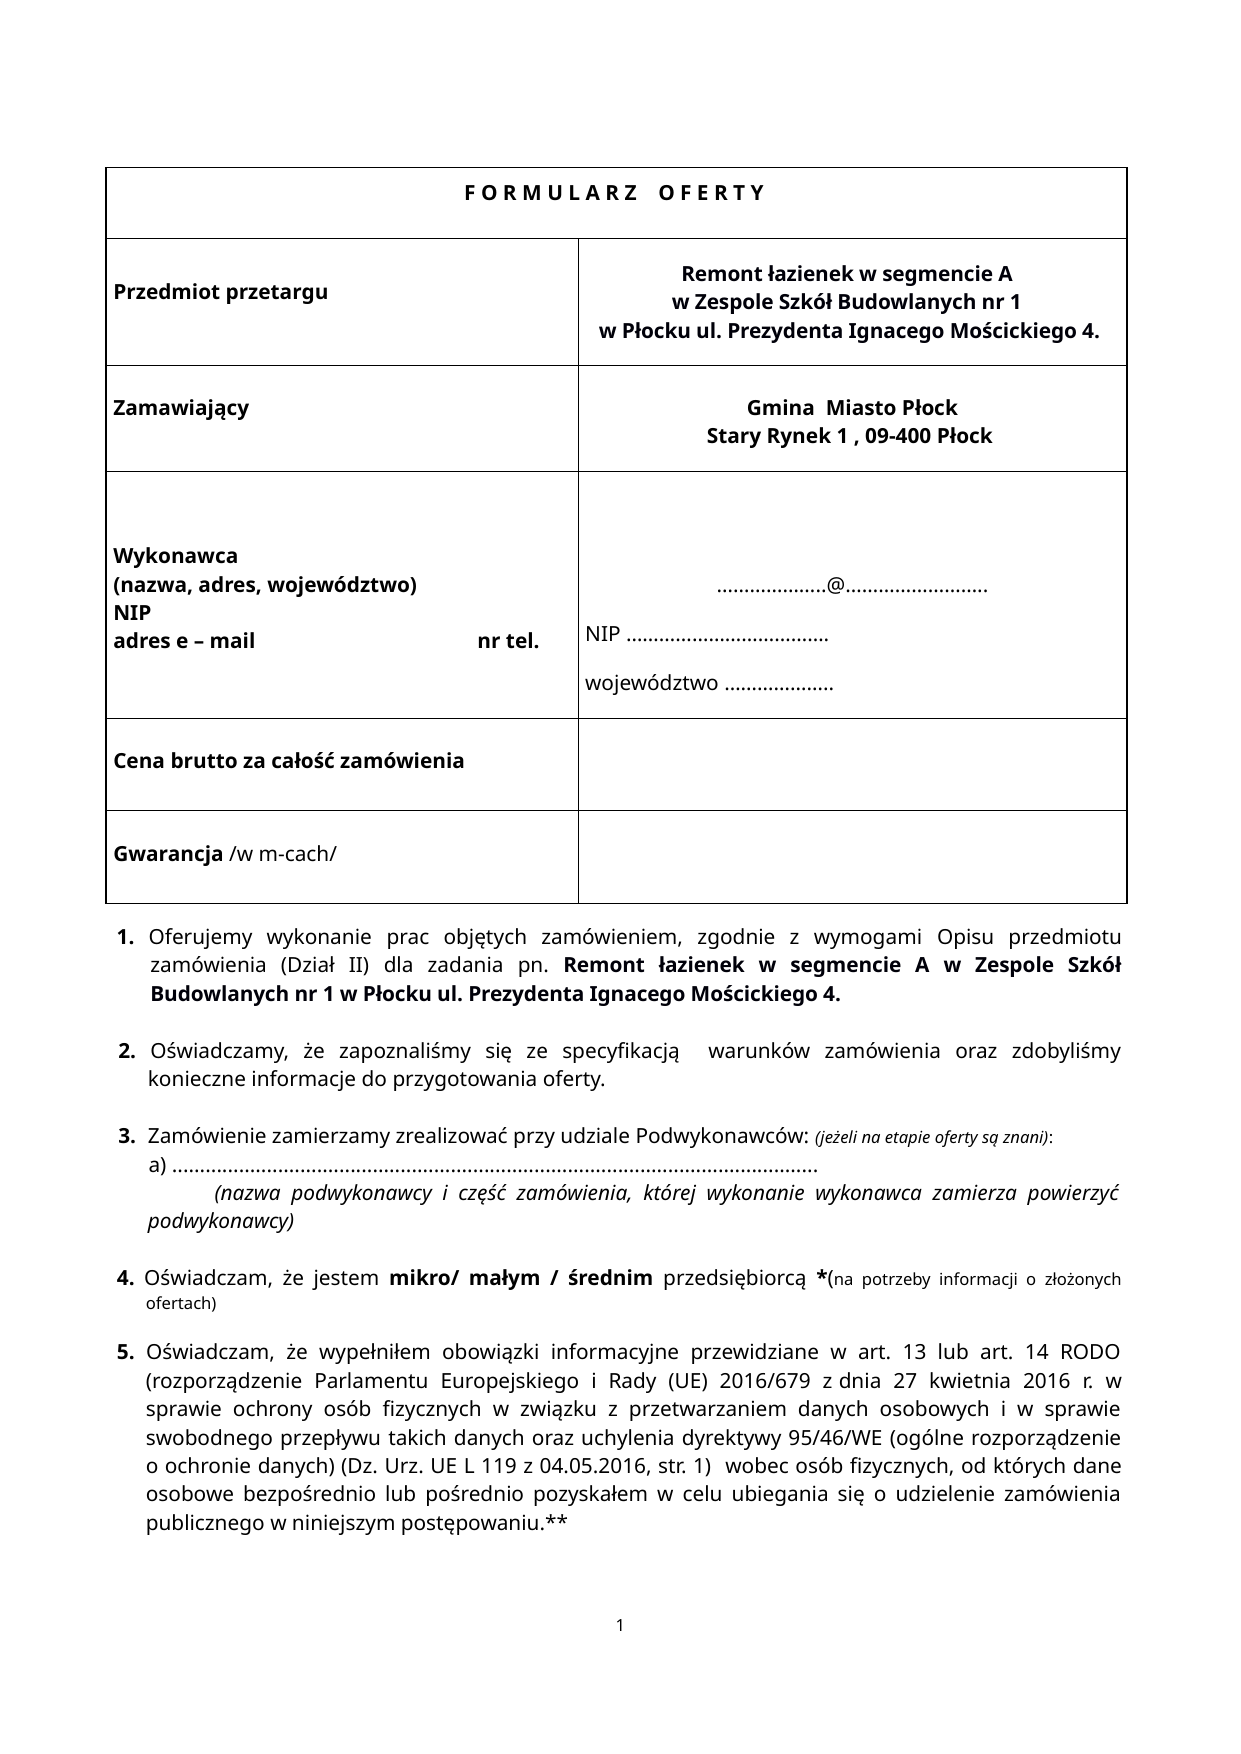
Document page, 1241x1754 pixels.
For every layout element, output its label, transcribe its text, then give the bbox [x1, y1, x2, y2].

table_cell [579, 719, 1126, 810]
text a) .................................................................................................................... [148, 1150, 1122, 1178]
table_cell Gwarancja /w m-cach/ [107, 811, 578, 902]
table_cell Gmina Miasto Płock Stary Rynek 1 , 09-400 Płock [579, 366, 1126, 471]
text 2. Oświadczamy, że zapoznaliśmy się ze specyfikacją warunków zamówienia oraz zdobyliśmy konieczne informacje do przygotowania oferty. [118, 1036, 1122, 1093]
text 5. Oświadczam, że wypełniłem obowiązki informacyjne przewidziane w art. 13 lub art. 14 RODO (rozporządzenie Parlamentu Europejskiego i Rady (UE) 2016/679 z dnia 27 kwietnia 2016 r. w sprawie ochrony osób fizycznych w związku z przetwarzaniem danych osobowych i w sprawie swobodnego przepływu takich danych oraz uchylenia dyrektywy 95/46/WE (ogólne rozporządzenie o ochronie danych) (Dz. Urz. UE L 119 z 04.05.2016, str. 1) wobec osób fizycznych, od których dane osobowe bezpośrednio lub pośrednio pozyskałem w celu ubiegania się o udzielenie zamówienia publicznego w niniejszym postępowaniu.** [117, 1337, 1122, 1536]
text 4. Oświadczam, że jestem mikro/ małym / średnim przedsiębiorcą *(na potrzeby informacji o złożonych ofertach) [117, 1263, 1122, 1314]
table_cell Wykonawca (nazwa, adres, województwo) NIP adres e – mail nr tel. [107, 472, 578, 717]
table_cell Zamawiający [107, 366, 578, 471]
table_cell Przedmiot przetargu [107, 239, 578, 364]
table_cell [579, 811, 1126, 902]
table_cell ………………..@…………………….. NIP ………………………………. województwo ……………….. [579, 472, 1126, 717]
table_cell Remont łazienek w segmencie A w Zespole Szkół Budowlanych nr 1 w Płocku ul. Prezydenta Ignacego Mościckiego 4. [579, 239, 1126, 364]
text 3. Zamówienie zamierzamy zrealizować przy udziale Podwykonawców: (jeżeli na etapie oferty są znani): [118, 1121, 1122, 1150]
text 1. Oferujemy wykonanie prac objętych zamówieniem, zgodnie z wymogami Opisu przedmiotu zamówienia (Dział II) dla zadania pn. Remont łazienek w segmencie A w Zespole Szkół Budowlanych nr 1 w Płocku ul. Prezydenta Ignacego Mościckiego 4. [116, 922, 1122, 1007]
table_header F O R M U L A R Z O F E R T Y [107, 168, 1126, 238]
table_cell Cena brutto za całość zamówienia [107, 719, 578, 810]
text (nazwa podwykonawcy i część zamówienia, której wykonanie wykonawca zamierza powierzyć podwykonawcy) [118, 1178, 1122, 1235]
